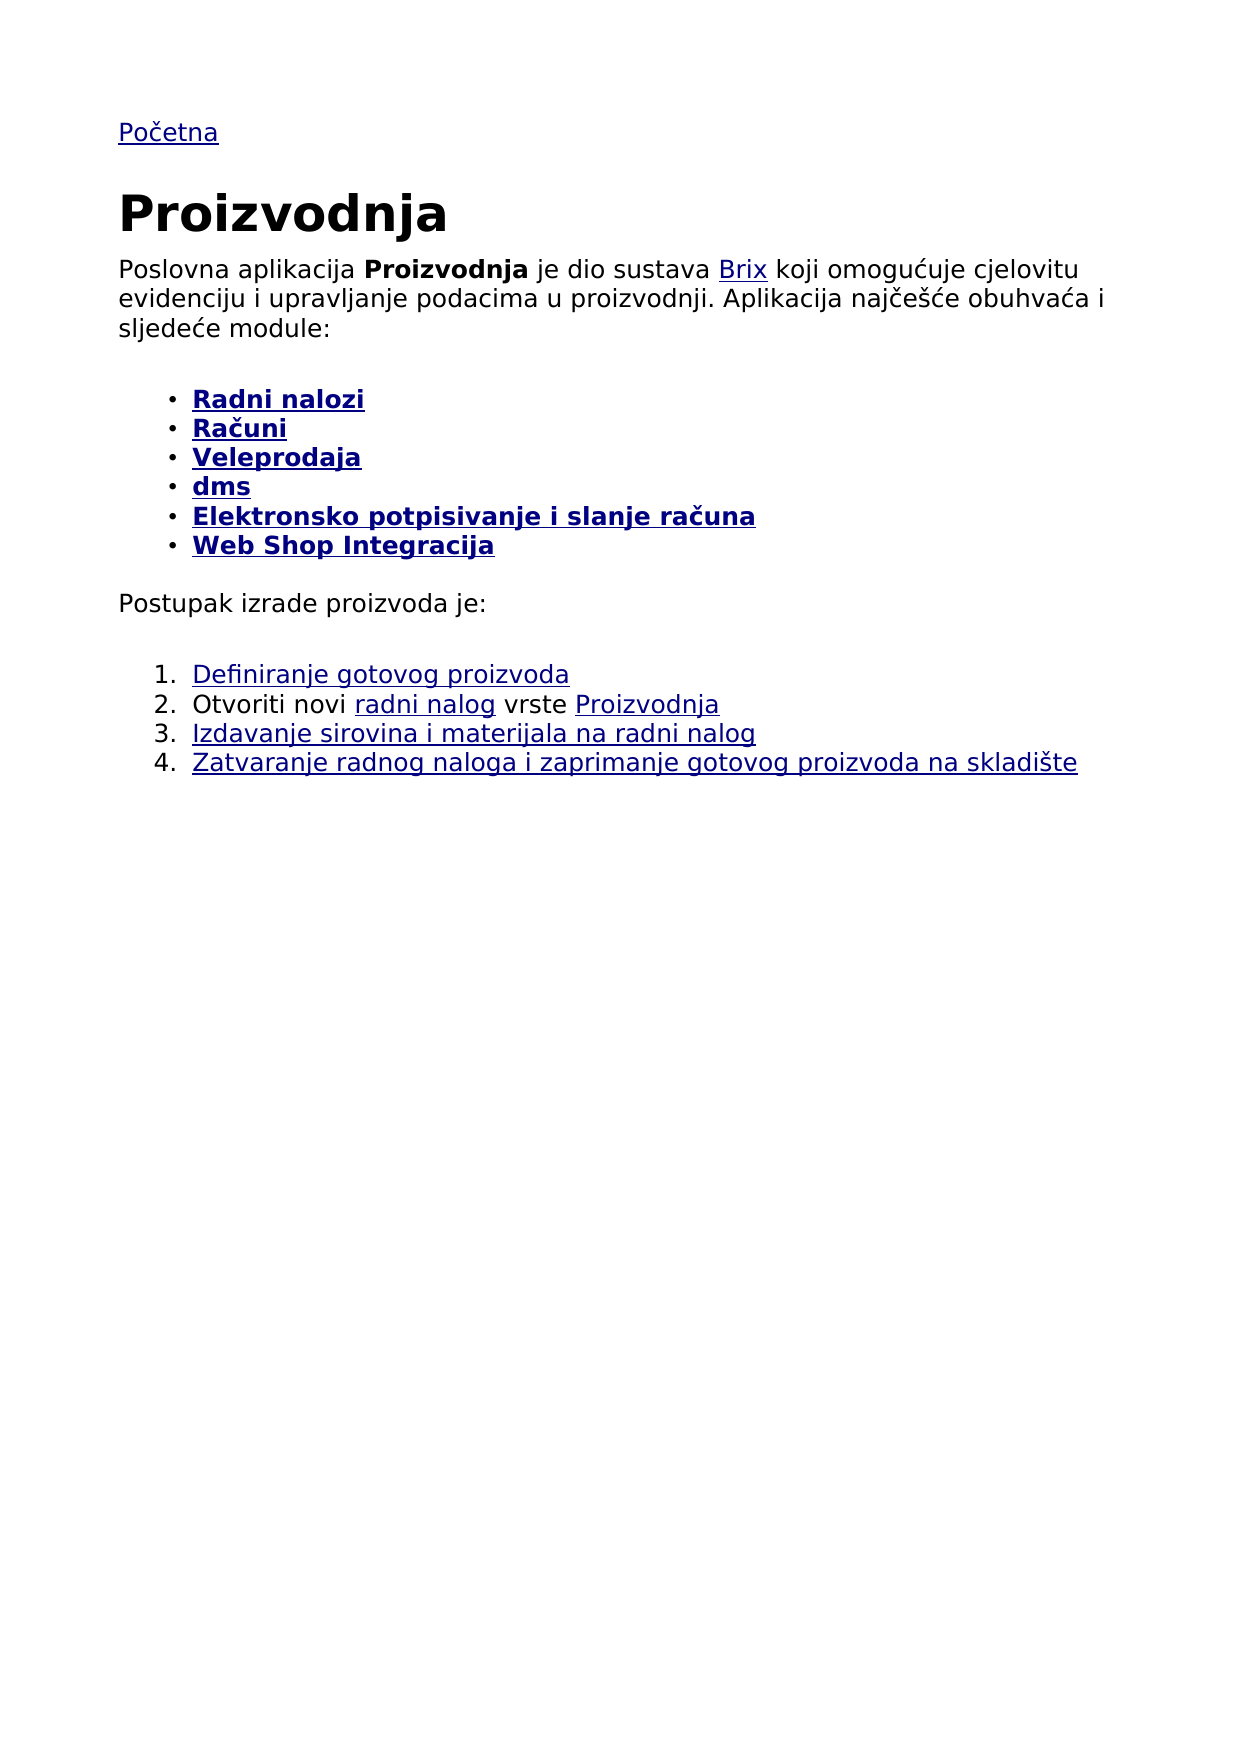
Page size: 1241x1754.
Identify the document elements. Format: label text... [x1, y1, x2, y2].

subtitle Proizvodnja [118, 185, 1122, 243]
text Postupak izrade proizvoda je: [118, 589, 1122, 619]
list Računi [177, 414, 1122, 443]
list Otvoriti novi radni nalog vrste Proizvodnja [177, 690, 1122, 719]
list Izdavanje sirovina i materijala na radni nalog [177, 719, 1122, 748]
list Veleprodaja [177, 443, 1122, 472]
list Elektronsko potpisivanje i slanje računa [177, 502, 1122, 531]
list Radni nalozi [177, 385, 1122, 414]
list dms [177, 472, 1122, 502]
text Početna [118, 118, 1122, 147]
list Zatvaranje radnog naloga i zaprimanje gotovog proizvoda na skladište [177, 748, 1122, 777]
list Definiranje gotovog proizvoda [177, 661, 1122, 690]
text Poslovna aplikacija Proizvodnja je dio sustava Brix koji omogućuje cjelovitu evidenciju i upravljanje podacima u proizvodnji. Aplikacija najčešće obuhvaća i sljedeće module: [118, 256, 1122, 343]
list Web Shop Integracija [177, 531, 1122, 560]
